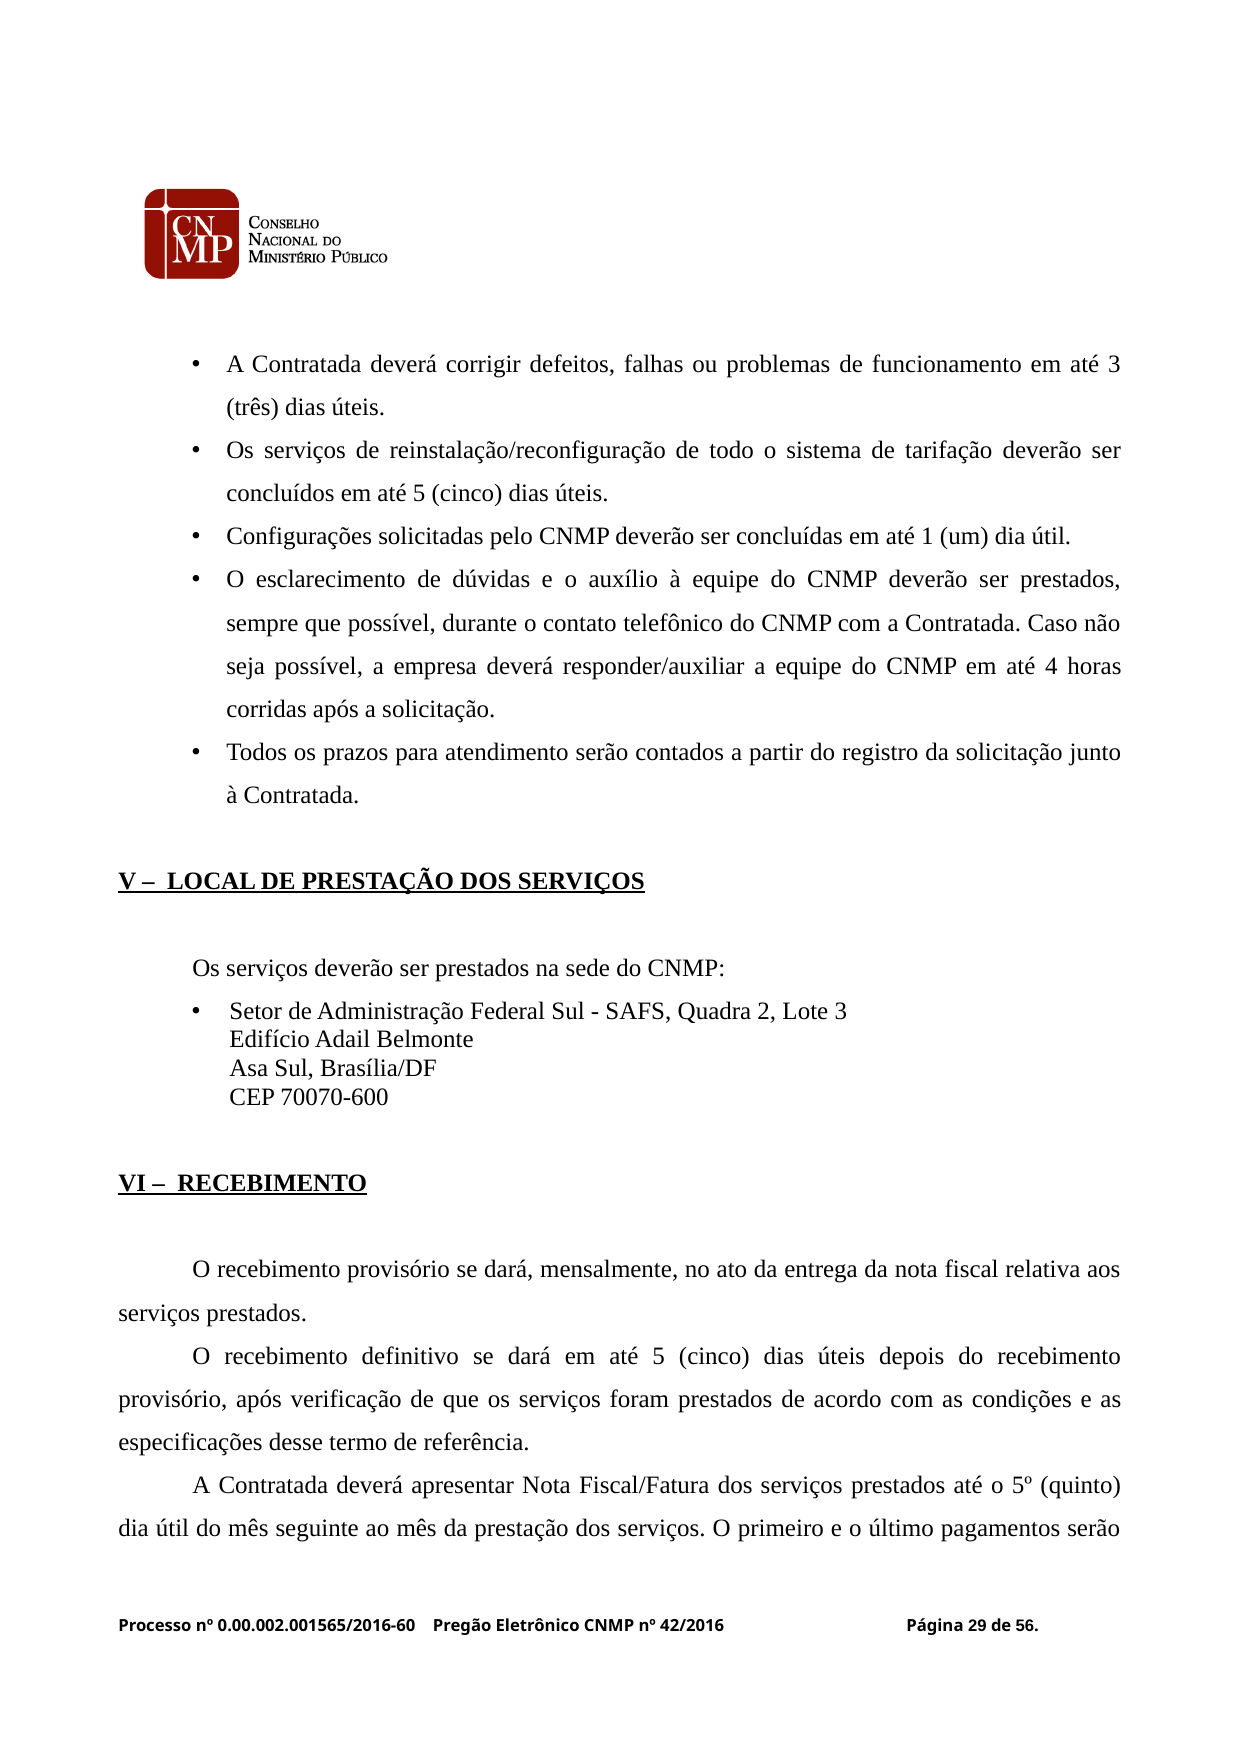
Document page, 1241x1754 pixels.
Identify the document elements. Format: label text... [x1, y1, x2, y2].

list Todos os prazos para atendimento serão contados a partir do registro da solicitação junto à Contratada. [192, 737, 1122, 809]
text O recebimento provisório se dará, mensalmente, no ato da entrega da nota fiscal relativa aos serviços prestados. [118, 1254, 1122, 1326]
list Setor de Administração Federal Sul - SAFS, Quadra 2, Lote 3 [192, 996, 1122, 1024]
list A Contratada deverá corrigir defeitos, falhas ou problemas de funcionamento em até 3 (três) dias úteis. [192, 349, 1122, 421]
list Os serviços de reinstalação/reconfiguração de todo o sistema de tarifação deverão ser concluídos em até 5 (cinco) dias úteis. [192, 435, 1122, 507]
text VI – RECEBIMENTO [118, 1168, 1122, 1197]
list Edifício Adail Belmonte [192, 1024, 1122, 1053]
list Configurações solicitadas pelo CNMP deverão ser concluídas em até 1 (um) dia útil. [192, 521, 1122, 550]
list CEP 70070-600 [192, 1082, 1122, 1111]
text V – LOCAL DE PRESTAÇÃO DOS SERVIÇOS [118, 866, 1122, 895]
text A Contratada deverá apresentar Nota Fiscal/Fatura dos serviços prestados até o 5º (quinto) dia útil do mês seguinte ao mês da prestação dos serviços. O primeiro e o último pagamentos serão [118, 1470, 1122, 1542]
picture [128, 175, 398, 293]
list O esclarecimento de dúvidas e o auxílio à equipe do CNMP deverão ser prestados, sempre que possível, durante o contato telefônico do CNMP com a Contratada. Caso não seja possível, a empresa deverá responder/auxiliar a equipe do CNMP em até 4 horas corridas após a solicitação. [192, 564, 1122, 723]
text Os serviços deverão ser prestados na sede do CNMP: [118, 953, 1122, 981]
text O recebimento definitivo se dará em até 5 (cinco) dias úteis depois do recebimento provisório, após verificação de que os serviços foram prestados de acordo com as condições e as especificações desse termo de referência. [118, 1341, 1122, 1456]
list Asa Sul, Brasília/DF [192, 1053, 1122, 1082]
